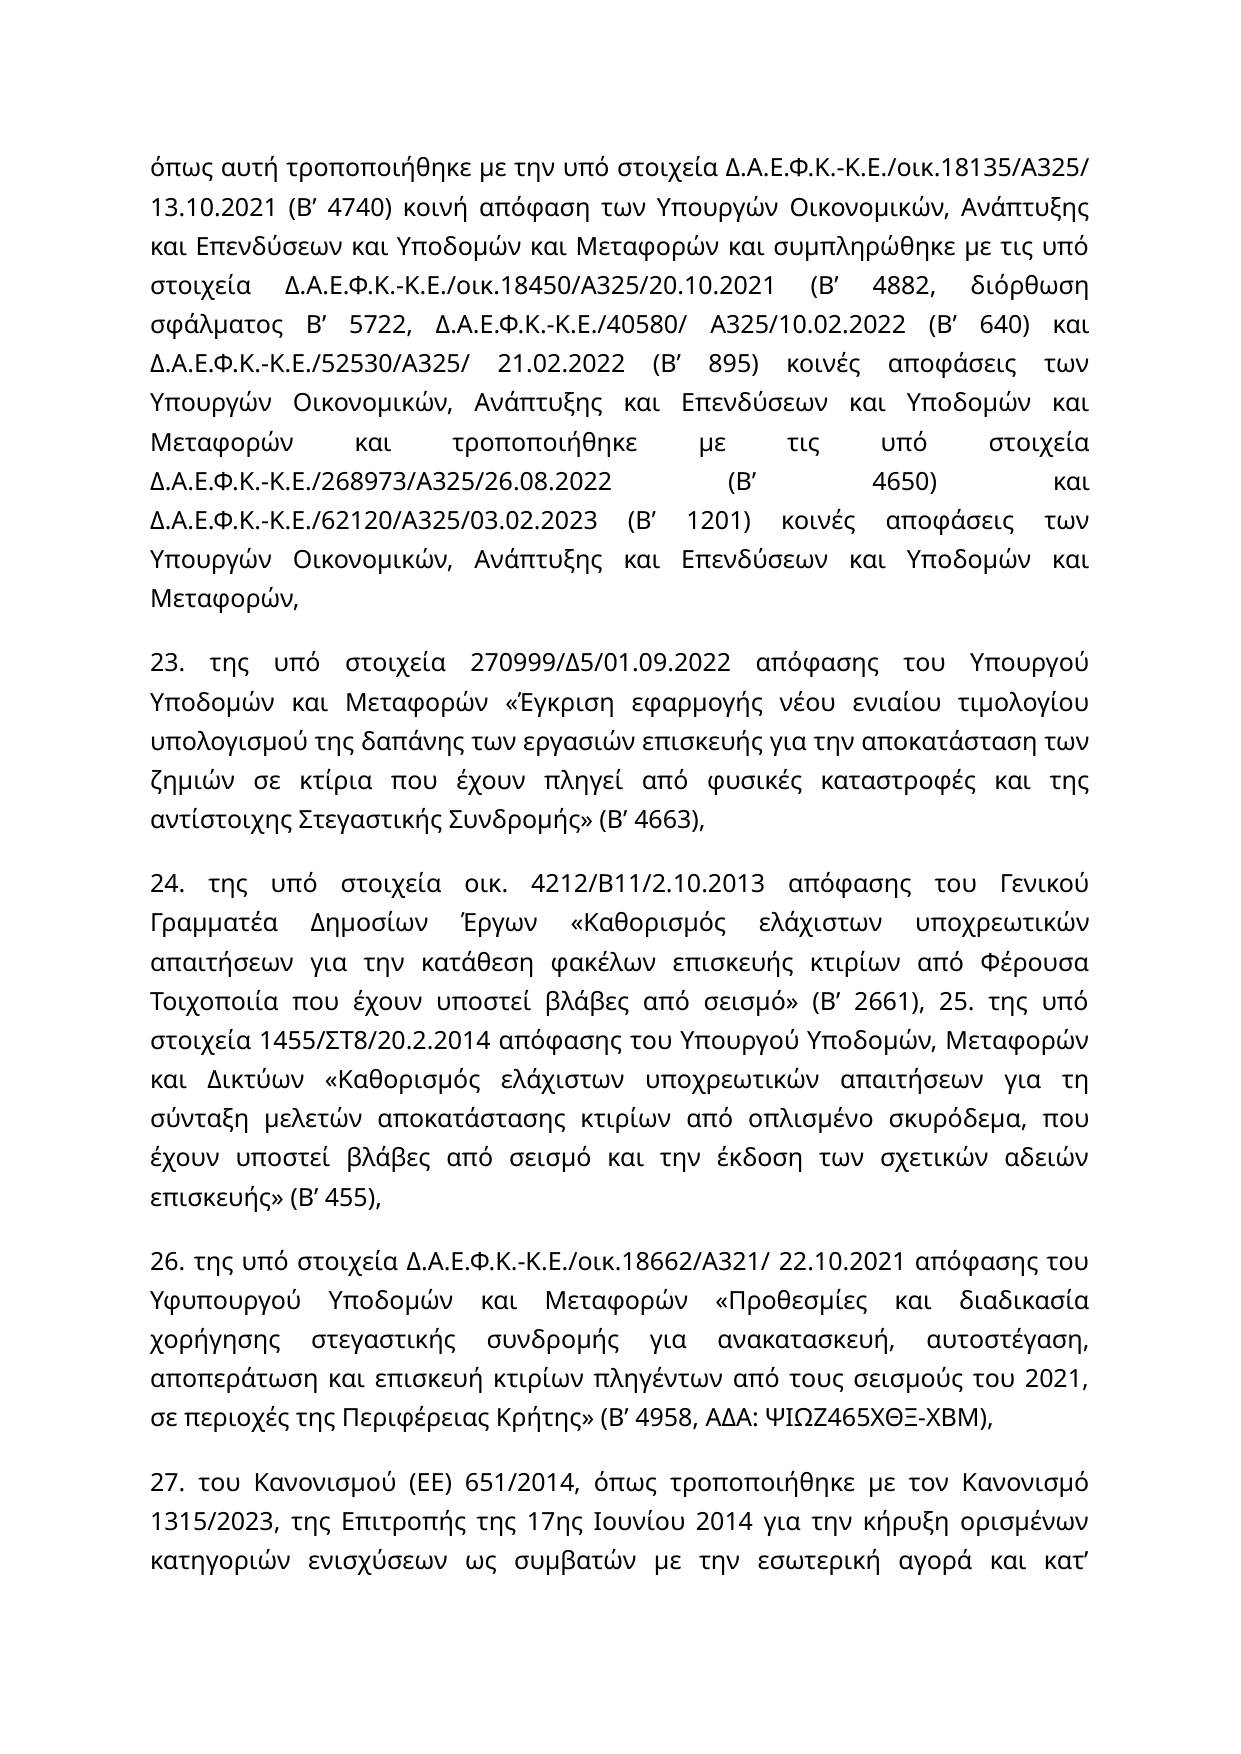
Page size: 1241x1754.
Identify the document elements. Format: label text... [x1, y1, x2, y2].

text 27. του Κανονισμού (ΕΕ) 651/2014, όπως τροποποιήθηκε με τον Κανονισμό 1315/2023, της Επιτροπής της 17ης Ιουνίου 2014 για την κήρυξη ορισμένων κατηγοριών ενισχύσεων ως συμβατών με την εσωτερική αγορά και κατ’ [150, 1464, 1090, 1577]
text 26. της υπό στοιχεία Δ.Α.Ε.Φ.Κ.-Κ.Ε./οικ.18662/Α321/ 22.10.2021 απόφασης του Υφυπουργού Υποδομών και Μεταφορών «Προθεσμίες και διαδικασία χορήγησης στεγαστικής συνδρομής για ανακατασκευή, αυτοστέγαση, αποπεράτωση και επισκευή κτιρίων πληγέντων από τους σεισμούς του 2021, σε περιοχές της Περιφέρειας Κρήτης» (Β’ 4958, ΑΔΑ: ΨΙΩΖ465ΧΘΞ-ΧΒΜ), [150, 1243, 1090, 1434]
text όπως αυτή τροποποιήθηκε με την υπό στοιχεία Δ.Α.Ε.Φ.Κ.-Κ.Ε./οικ.18135/Α325/ 13.10.2021 (Β’ 4740) κοινή απόφαση των Υπουργών Οικονομικών, Ανάπτυξης και Επενδύσεων και Υποδομών και Μεταφορών και συμπληρώθηκε με τις υπό στοιχεία Δ.Α.Ε.Φ.Κ.-Κ.Ε./οικ.18450/Α325/20.10.2021 (Β’ 4882, διόρθωση σφάλματος Β’ 5722, Δ.Α.Ε.Φ.Κ.-Κ.Ε./40580/ Α325/10.02.2022 (Β’ 640) και Δ.Α.Ε.Φ.Κ.-Κ.Ε./52530/Α325/ 21.02.2022 (Β’ 895) κοινές αποφάσεις των Υπουργών Οικονομικών, Ανάπτυξης και Επενδύσεων και Υποδομών και Μεταφορών και τροποποιήθηκε με τις υπό στοιχεία Δ.Α.Ε.Φ.Κ.-Κ.Ε./268973/Α325/26.08.2022 (Β’ 4650) και Δ.Α.Ε.Φ.Κ.-Κ.Ε./62120/Α325/03.02.2023 (Β’ 1201) κοινές αποφάσεις των Υπουργών Οικονομικών, Ανάπτυξης και Επενδύσεων και Υποδομών και Μεταφορών, [150, 150, 1090, 615]
text 24. της υπό στοιχεία οικ. 4212/Β11/2.10.2013 απόφασης του Γενικού Γραμματέα Δημοσίων Έργων «Καθορισμός ελάχιστων υποχρεωτικών απαιτήσεων για την κατάθεση φακέλων επισκευής κτιρίων από Φέρουσα Τοιχοποιία που έχουν υποστεί βλάβες από σεισμό» (Β’ 2661), 25. της υπό στοιχεία 1455/ΣΤ8/20.2.2014 απόφασης του Υπουργού Υποδομών, Μεταφορών και Δικτύων «Καθορισμός ελάχιστων υποχρεωτικών απαιτήσεων για τη σύνταξη μελετών αποκατάστασης κτιρίων από οπλισμένο σκυρόδεμα, που έχουν υποστεί βλάβες από σεισμό και την έκδοση των σχετικών αδειών επισκευής» (Β’ 455), [150, 866, 1090, 1213]
text 23. της υπό στοιχεία 270999/Δ5/01.09.2022 απόφασης του Υπουργού Υποδομών και Μεταφορών «Έγκριση εφαρμογής νέου ενιαίου τιμολογίου υπολογισμού της δαπάνης των εργασιών επισκευής για την αποκατάσταση των ζημιών σε κτίρια που έχουν πληγεί από φυσικές καταστροφές και της αντίστοιχης Στεγαστικής Συνδρομής» (Β’ 4663), [150, 645, 1090, 836]
